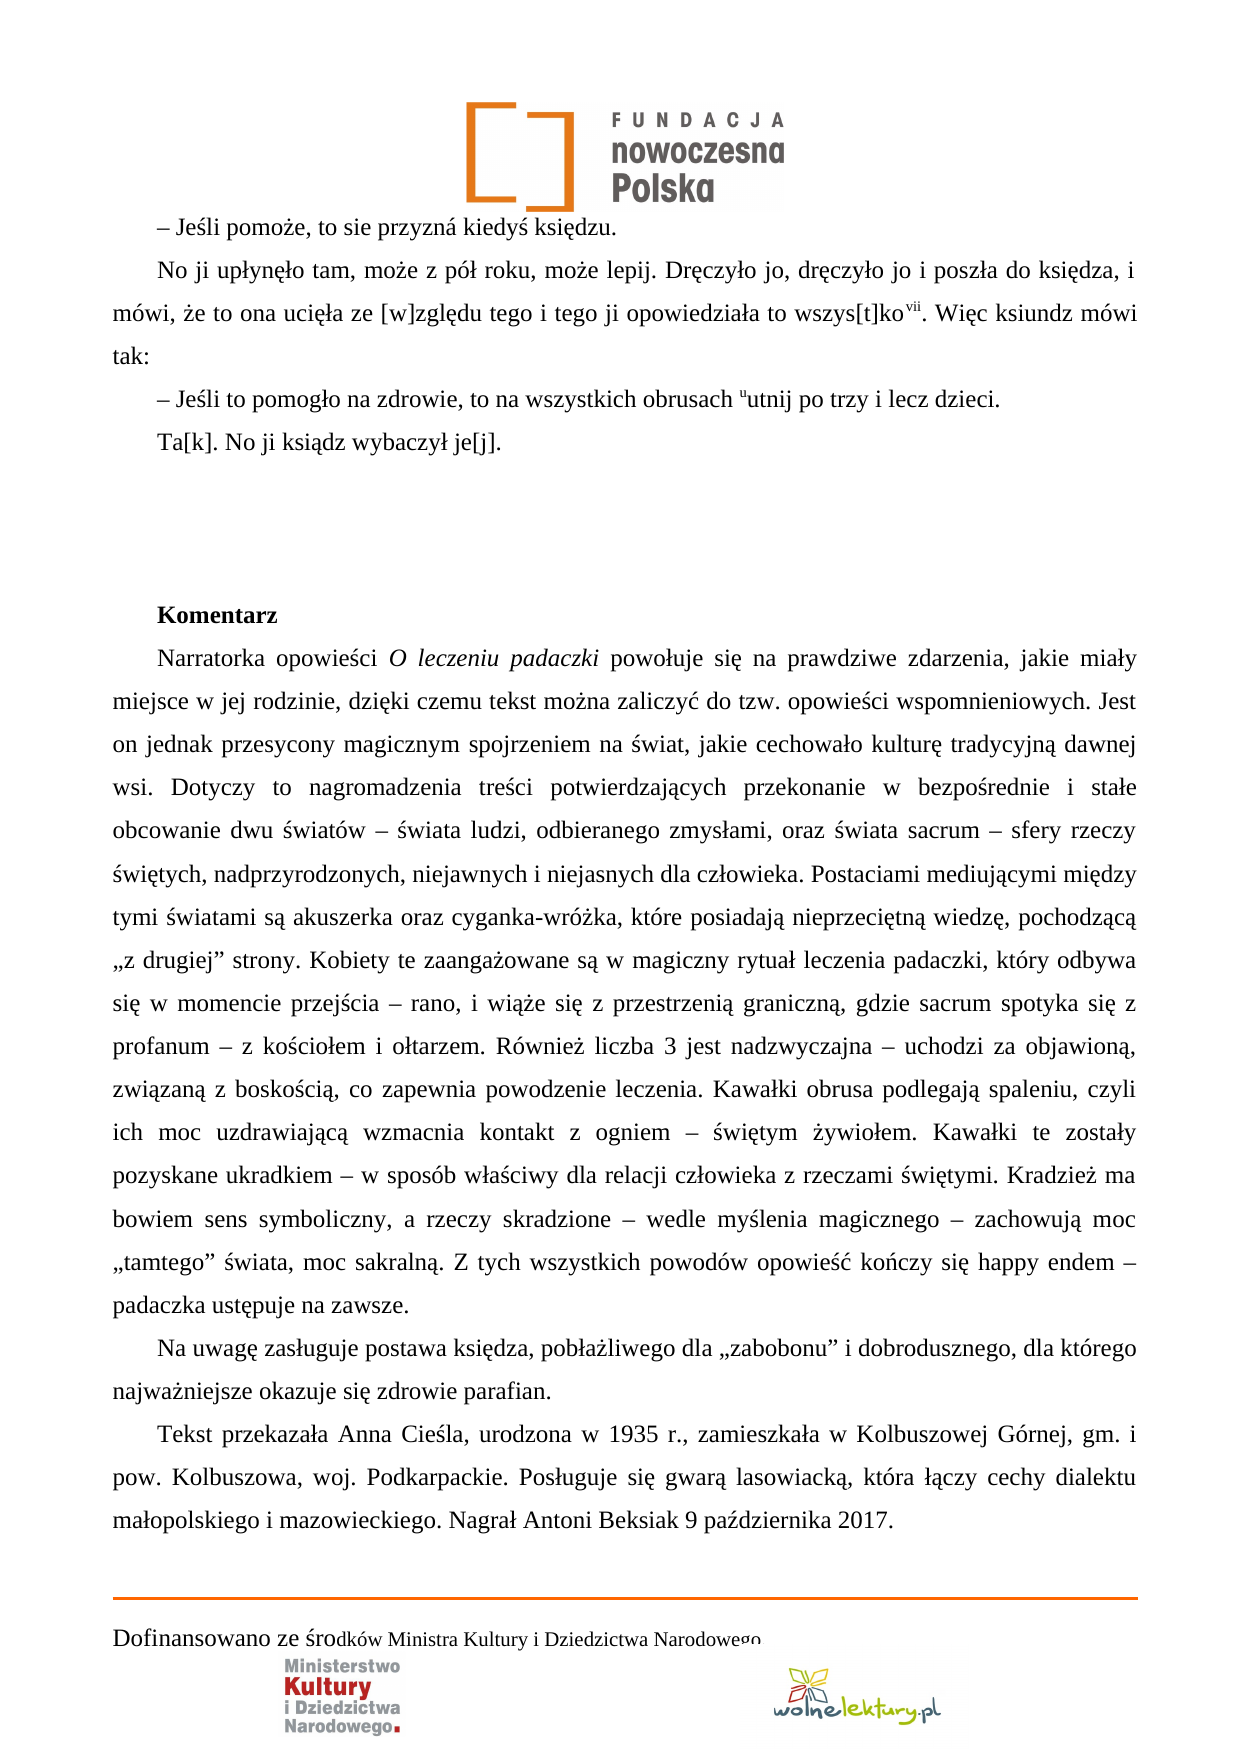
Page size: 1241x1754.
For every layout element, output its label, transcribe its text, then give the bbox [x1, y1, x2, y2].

text No ji upłynęło tam, może z pół roku, może lepij. Dręczyło jo, dręczyło jo i poszła do księdza, i mówi, że to ona ucięła ze [w]zględu tego i tego ji opowiedziała to wszys[t]ko. Więc ksiundz mówi tak: [112, 255, 1137, 370]
text Na uwagę zasługuje postawa księdza, pobłażliwego dla „zabobonu” i dobrodusznego, dla którego najważniejsze okazuje się zdrowie parafian. [112, 1333, 1137, 1405]
text Narratorka opowieści O leczeniu padaczki powołuje się na prawdziwe zdarzenia, jakie miały miejsce w jej rodzinie, dzięki czemu tekst można zaliczyć do tzw. opowieści wspomnieniowych. Jest on jednak przesycony magicznym spojrzeniem na świat, jakie cechowało kulturę tradycyjną dawnej wsi. Dotyczy to nagromadzenia treści potwierdzających przekonanie w bezpośrednie i stałe obcowanie dwu światów – świata ludzi, odbieranego zmysłami, oraz świata sacrum – sfery rzeczy świętych, nadprzyrodzonych, niejawnych i niejasnych dla człowieka. Postaciami mediującymi między tymi światami są akuszerka oraz cyganka-wróżka, które posiadają nieprzeciętną wiedzę, pochodzącą „z drugiej” strony. Kobiety te zaangażowane są w magiczny rytuał leczenia padaczki, który odbywa się w momencie przejścia – rano, i wiąże się z przestrzenią graniczną, gdzie sacrum spotyka się z profanum – z kościołem i ołtarzem. Również liczba 3 jest nadzwyczajna – uchodzi za objawioną, związaną z boskością, co zapewnia powodzenie leczenia. Kawałki obrusa podlegają spaleniu, czyli ich moc uzdrawiającą wzmacnia kontakt z ogniem – świętym żywiołem. Kawałki te zostały pozyskane ukradkiem – w sposób właściwy dla relacji człowieka z rzeczami świętymi. Kradzież ma bowiem sens symboliczny, a rzeczy skradzione – wedle myślenia magicznego – zachowują moc „tamtego” świata, moc sakralną. Z tych wszystkich powodów opowieść kończy się happy endem – padaczka ustępuje na zawsze. [112, 643, 1137, 1319]
text – Jeśli to pomogło na zdrowie, to na wszystkich obrusach uutnij po trzy i lecz dzieci. [112, 384, 1137, 413]
picture [466, 102, 784, 212]
text Ta[k]. No ji ksiądz wybaczył je[j]. [112, 427, 1137, 456]
text – Jeśli pomoże, to sie przyzná kiedyś księdzu. [112, 212, 1137, 241]
text Tekst przekazała Anna Cieśla, urodzona w 1935 r., zamieszkała w Kolbuszowej Górnej, gm. i pow. Kolbuszowa, woj. Podkarpackie. Posługuje się gwarą lasowiacką, która łączy cechy dialektu małopolskiego i mazowieckiego. Nagrał Antoni Beksiak 9 października 2017. [112, 1419, 1137, 1534]
text Komentarz [112, 600, 1137, 629]
picture [739, 1644, 969, 1749]
picture [278, 1651, 406, 1737]
